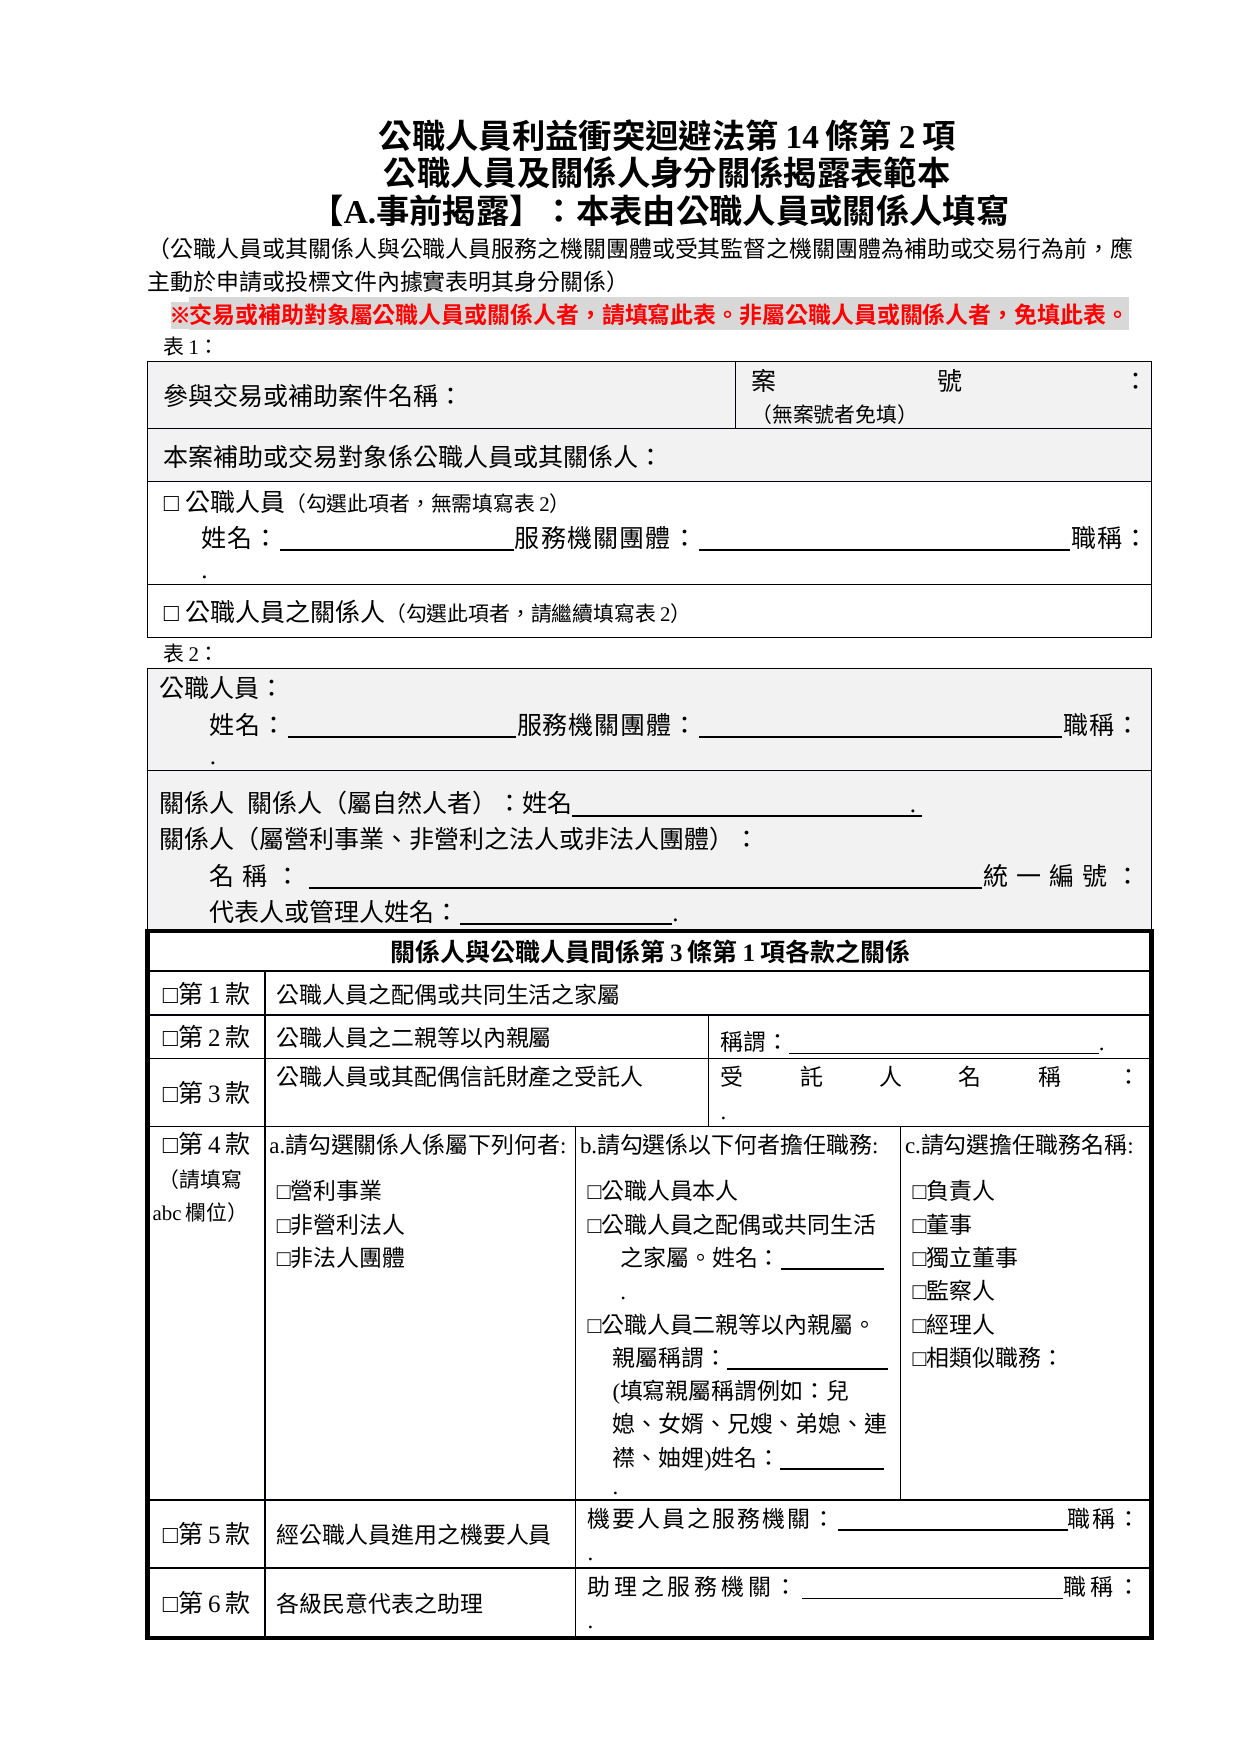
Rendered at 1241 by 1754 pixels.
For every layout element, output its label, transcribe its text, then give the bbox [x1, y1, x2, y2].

table_cell 各級民意代表之助理 [266, 1569, 575, 1636]
table_header 公職人員： 姓名： 服務機關團體： 職稱： . [148, 669, 1151, 770]
table_cell a.請勾選關係人係屬下列何者: □營利事業 □非營利法人 □非法人團體 [266, 1127, 575, 1499]
table_cell b.請勾選係以下何者擔任職務: □公職人員本人 □公職人員之配偶或共同生活之家屬。姓名： . □公職人員二親等以內親屬。 親屬稱謂： (填寫親屬稱謂例如：兒媳、女婿、兄嫂、弟媳、連襟、妯娌)姓名： . [576, 1127, 900, 1499]
text 表1： [148, 330, 1152, 361]
table_cell □ 公職人員（勾選此項者，無需填寫表2） 姓名： 服務機關團體： 職稱： . [148, 482, 1151, 583]
table_cell 關係人與公職人員間係第3條第1項各款之關係 [150, 933, 1149, 970]
text 公職人員及關係人身分關係揭露表範本 [44, 156, 1240, 193]
table_cell 公職人員或其配偶信託財產之受託人 [266, 1059, 708, 1126]
table_cell □第4款 （請填寫 abc欄位） [150, 1127, 264, 1499]
table_cell □第5款 [150, 1501, 264, 1567]
table_cell 關係人 關係人（屬自然人者）：姓名 . 關係人（屬營利事業、非營利之法人或非法人團體）： 名稱： 統一編號： 代表人或管理人姓名： . [148, 771, 1151, 929]
text 公職人員利益衝突迴避法第14條第2項 [44, 118, 1240, 156]
text 【A.事前揭露】：本表由公職人員或關係人填寫 [44, 193, 1240, 231]
table_cell □ 公職人員之關係人（勾選此項者，請繼續填寫表2） [148, 585, 1151, 637]
table_header 案號： （無案號者免填） [736, 362, 1151, 428]
table_cell 公職人員之配偶或共同生活之家屬 [266, 972, 1149, 1014]
table_cell 公職人員之二親等以內親屬 [266, 1016, 708, 1057]
text ※交易或補助對象屬公職人員或關係人者，請填寫此表。非屬公職人員或關係人者，免填此表。 [148, 297, 1152, 330]
table_cell c.請勾選擔任職務名稱: □負責人 □董事 □獨立董事 □監察人 □經理人 □相類似職務： [901, 1127, 1149, 1499]
table_header 參與交易或補助案件名稱： [148, 362, 735, 428]
table_cell 助理之服務機關： 職稱： . [576, 1569, 1149, 1636]
text 表2： [148, 638, 1152, 668]
text （公職人員或其關係人與公職人員服務之機關團體或受其監督之機關團體為補助或交易行為前，應主動於申請或投標文件內據實表明其身分關係） [148, 231, 1152, 297]
table_cell 本案補助或交易對象係公職人員或其關係人： [148, 429, 1151, 481]
table_cell 稱謂： . [709, 1016, 1149, 1057]
table_cell 經公職人員進用之機要人員 [266, 1501, 575, 1567]
table_cell 機要人員之服務機關： 職稱： . [576, 1501, 1149, 1567]
table_cell □第6款 [150, 1569, 264, 1636]
table_cell □第2款 [150, 1016, 264, 1057]
table_cell □第1款 [150, 972, 264, 1014]
table_cell 受託人名稱： . [709, 1059, 1149, 1126]
table_cell □第3款 [150, 1059, 264, 1126]
